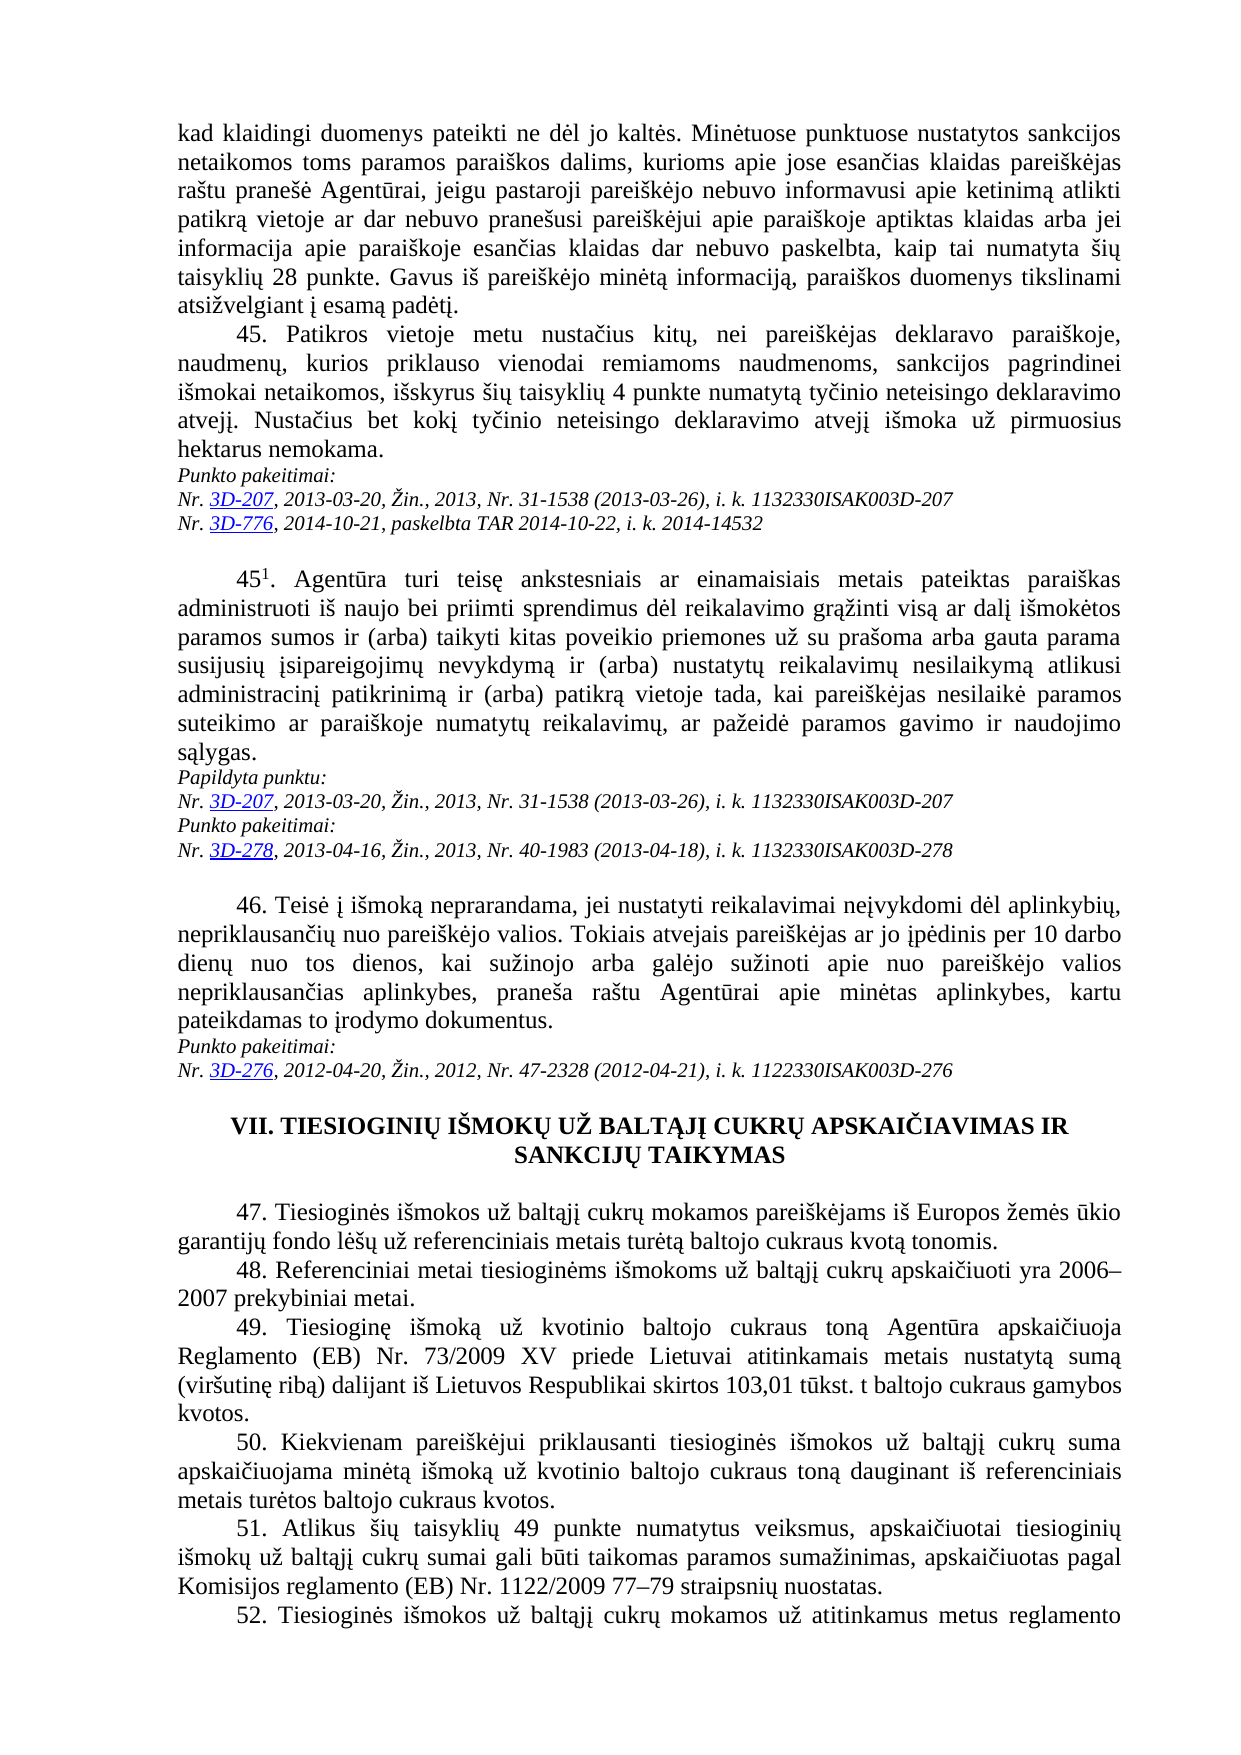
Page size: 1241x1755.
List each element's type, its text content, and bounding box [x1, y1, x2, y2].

text 451. Agentūra turi teisę ankstesniais ar einamaisiais metais pateiktas paraiškas administruoti iš naujo bei priimti sprendimus dėl reikalavimo grąžinti visą ar dalį išmokėtos paramos sumos ir (arba) taikyti kitas poveikio priemones už su prašoma arba gauta parama susijusių įsipareigojimų nevykdymą ir (arba) nustatytų reikalavimų nesilaikymą atlikusi administracinį patikrinimą ir (arba) patikrą vietoje tada, kai pareiškėjas nesilaikė paramos suteikimo ar paraiškoje numatytų reikalavimų, ar pažeidė paramos gavimo ir naudojimo sąlygas. [177, 564, 1122, 765]
text Nr. 3D-776, 2014-10-21, paskelbta TAR 2014-10-22, i. k. 2014-14532 [177, 511, 1122, 535]
text 48. Referenciniai metai tiesioginėms išmokoms už baltąjį cukrų apskaičiuoti yra 2006–2007 prekybiniai metai. [177, 1255, 1122, 1312]
text Punkto pakeitimai: [177, 1034, 1122, 1058]
text Nr. 3D-278, 2013-04-16, Žin., 2013, Nr. 40-1983 (2013-04-18), i. k. 1132330ISAK003D-278 [177, 837, 1122, 862]
text VII. TIESIOGINIŲ IŠMOKŲ UŽ BALTĄJĮ CUKRŲ APSKAIČIAVIMAS IR SANKCIJŲ TAIKYMAS [177, 1111, 1122, 1168]
text Nr. 3D-276, 2012-04-20, Žin., 2012, Nr. 47-2328 (2012-04-21), i. k. 1122330ISAK003D-276 [177, 1058, 1122, 1082]
text kad klaidingi duomenys pateikti ne dėl jo kaltės. Minėtuose punktuose nustatytos sankcijos netaikomos toms paramos paraiškos dalims, kurioms apie jose esančias klaidas pareiškėjas raštu pranešė Agentūrai, jeigu pastaroji pareiškėjo nebuvo informavusi apie ketinimą atlikti patikrą vietoje ar dar nebuvo pranešusi pareiškėjui apie paraiškoje aptiktas klaidas arba jei informacija apie paraiškoje esančias klaidas dar nebuvo paskelbta, kaip tai numatyta šių taisyklių 28 punkte. Gavus iš pareiškėjo minėtą informaciją, paraiškos duomenys tikslinami atsižvelgiant į esamą padėtį. [177, 118, 1122, 319]
text Papildyta punktu: [177, 765, 1122, 789]
text 52. Tiesioginės išmokos už baltąjį cukrų mokamos už atitinkamus metus reglamento [177, 1600, 1122, 1628]
text 50. Kiekvienam pareiškėjui priklausanti tiesioginės išmokos už baltąjį cukrų suma apskaičiuojama minėtą išmoką už kvotinio baltojo cukraus toną dauginant iš referenciniais metais turėtos baltojo cukraus kvotos. [177, 1427, 1122, 1513]
text 47. Tiesioginės išmokos už baltąjį cukrų mokamos pareiškėjams iš Europos žemės ūkio garantijų fondo lėšų už referenciniais metais turėtą baltojo cukraus kvotą tonomis. [177, 1197, 1122, 1255]
text Nr. 3D-207, 2013-03-20, Žin., 2013, Nr. 31-1538 (2013-03-26), i. k. 1132330ISAK003D-207 [177, 487, 1122, 511]
text Nr. 3D-207, 2013-03-20, Žin., 2013, Nr. 31-1538 (2013-03-26), i. k. 1132330ISAK003D-207 [177, 789, 1122, 813]
text Punkto pakeitimai: [177, 813, 1122, 837]
text 46. Teisė į išmoką neprarandama, jei nustatyti reikalavimai neįvykdomi dėl aplinkybių, nepriklausančių nuo pareiškėjo valios. Tokiais atvejais pareiškėjas ar jo įpėdinis per 10 darbo dienų nuo tos dienos, kai sužinojo arba galėjo sužinoti apie nuo pareiškėjo valios nepriklausančias aplinkybes, praneša raštu Agentūrai apie minėtas aplinkybes, kartu pateikdamas to įrodymo dokumentus. [177, 890, 1122, 1034]
text 49. Tiesioginę išmoką už kvotinio baltojo cukraus toną Agentūra apskaičiuoja Reglamento (EB) Nr. 73/2009 XV priede Lietuvai atitinkamais metais nustatytą sumą (viršutinę ribą) dalijant iš Lietuvos Respublikai skirtos 103,01 tūkst. t baltojo cukraus gamybos kvotos. [177, 1312, 1122, 1427]
text 51. Atlikus šių taisyklių 49 punkte numatytus veiksmus, apskaičiuotai tiesioginių išmokų už baltąjį cukrų sumai gali būti taikomas paramos sumažinimas, apskaičiuotas pagal Komisijos reglamento (EB) Nr. 1122/2009 77–79 straipsnių nuostatas. [177, 1513, 1122, 1600]
text Punkto pakeitimai: [177, 463, 1122, 487]
text 45. Patikros vietoje metu nustačius kitų, nei pareiškėjas deklaravo paraiškoje, naudmenų, kurios priklauso vienodai remiamoms naudmenoms, sankcijos pagrindinei išmokai netaikomos, išskyrus šių taisyklių 4 punkte numatytą tyčinio neteisingo deklaravimo atvejį. Nustačius bet kokį tyčinio neteisingo deklaravimo atvejį išmoka už pirmuosius hektarus nemokama. [177, 319, 1122, 463]
